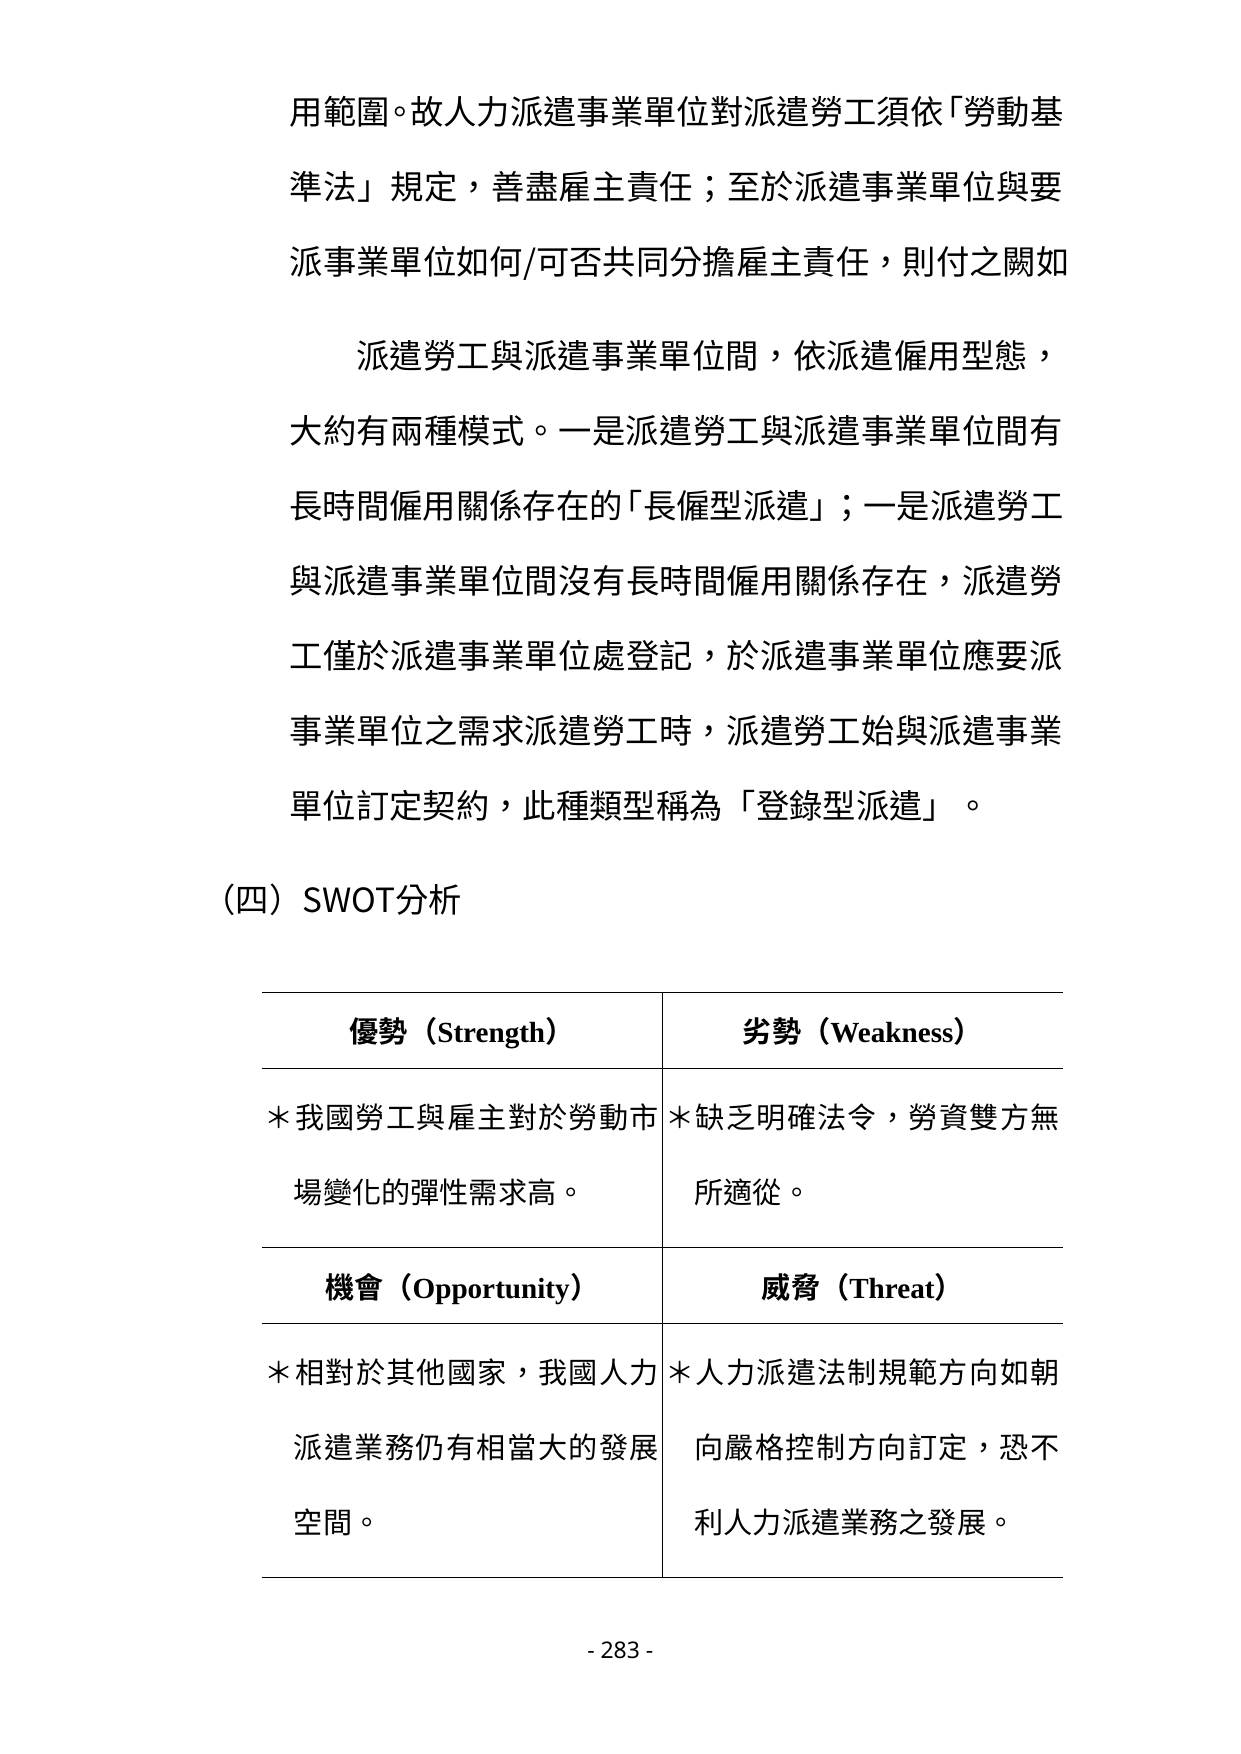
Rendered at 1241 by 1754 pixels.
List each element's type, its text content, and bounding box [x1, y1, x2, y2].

subtitle （四）SWOT分析 [202, 860, 1063, 935]
table_header 劣勢（Weakness） [663, 993, 1063, 1068]
table_cell ＊相對於其他國家，我國人力派遣業務仍有相當大的發展空間。 [262, 1324, 662, 1577]
table_cell 機會（Opportunity） [262, 1248, 662, 1323]
subtitle 3.對於人力派遣業務，我國目前並無相關法令規範，但行政院勞委會已將人力派遣業納入「勞動基準法」之適用範圍。故人力派遣事業單位對派遣勞工須依「勞動基準法」規定，善盡雇主責任；至於派遣事業單位與要派事業單位如何/可否共同分擔雇主責任，則付之闕如。 [256, 73, 1063, 298]
table_header 優勢（Strength） [262, 993, 662, 1068]
table_cell ＊人力派遣法制規範方向如朝向嚴格控制方向訂定，恐不利人力派遣業務之發展。 [663, 1324, 1063, 1577]
table_cell ＊我國勞工與雇主對於勞動市場變化的彈性需求高。 [262, 1069, 662, 1247]
text 派遣勞工與派遣事業單位間，依派遣僱用型態，大約有兩種模式。一是派遣勞工與派遣事業單位間有長時間僱用關係存在的「長僱型派遣」；一是派遣勞工與派遣事業單位間沒有長時間僱用關係存在，派遣勞工僅於派遣事業單位處登記，於派遣事業單位應要派事業單位之需求派遣勞工時，派遣勞工始與派遣事業單位訂定契約，此種類型稱為「登錄型派遣」。 [289, 317, 1063, 842]
table_cell ＊缺乏明確法令，勞資雙方無所適從。 [663, 1069, 1063, 1247]
table_cell 威脅（Threat） [663, 1248, 1063, 1323]
